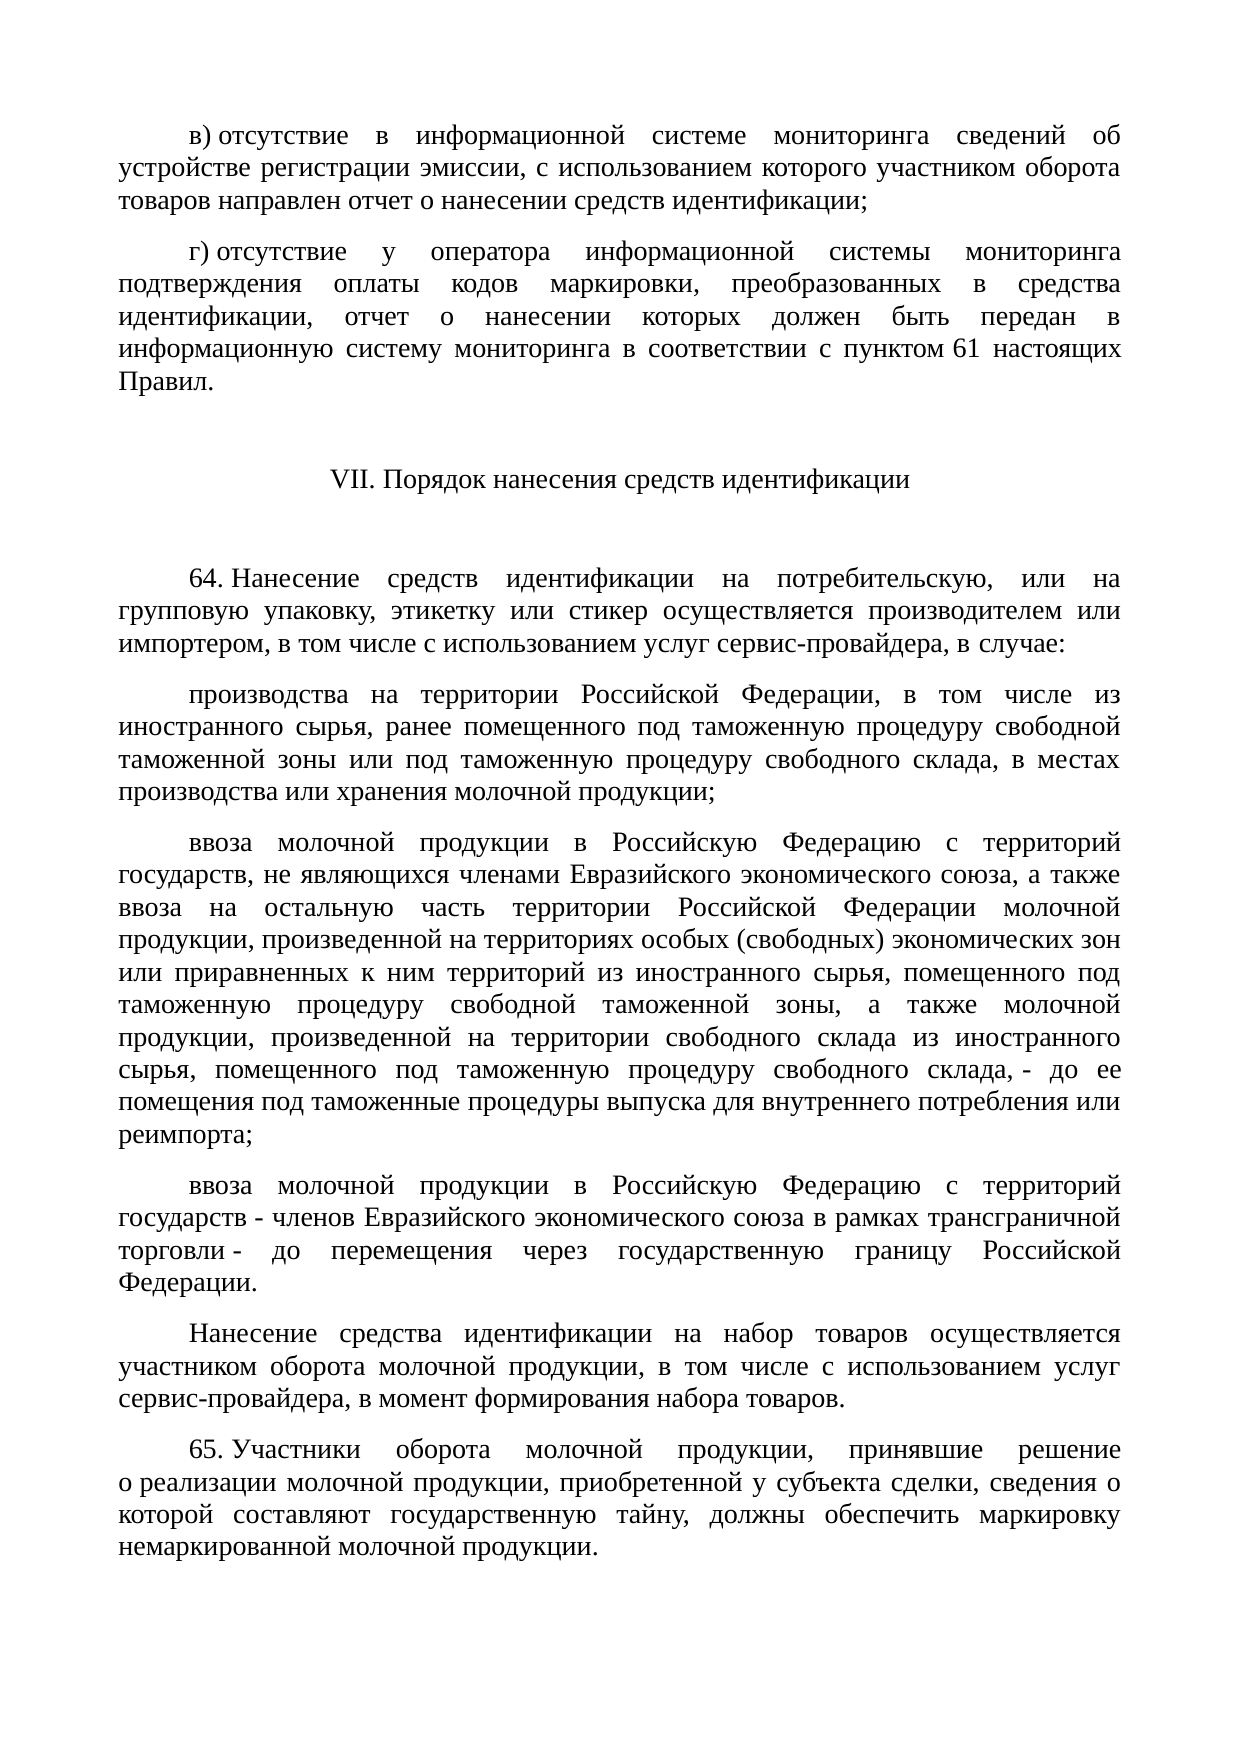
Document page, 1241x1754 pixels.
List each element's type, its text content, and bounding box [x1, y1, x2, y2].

text VII. Порядок нанесения средств идентификации [188, 462, 1052, 495]
text производства на территории Российской Федерации, в том числе из иностранного сырья, ранее помещенного под таможенную процедуру свободной таможенной зоны или под таможенную процедуру свободного склада, в местах производства или хранения молочной продукции; [118, 677, 1122, 806]
text 65. Участники оборота молочной продукции, принявшие решение о реализации молочной продукции, приобретенной у субъекта сделки, сведения о которой составляют государственную тайну, должны обеспечить маркировку немаркированной молочной продукции. [118, 1432, 1122, 1562]
text ввоза молочной продукции в Российскую Федерацию с территорий государств, не являющихся членами Евразийского экономического союза, а также ввоза на остальную часть территории Российской Федерации молочной продукции, произведенной на территориях особых (свободных) экономических зон или приравненных к ним территорий из иностранного сырья, помещенного под таможенную процедуру свободной таможенной зоны, а также молочной продукции, произведенной на территории свободного склада из иностранного сырья, помещенного под таможенную процедуру свободного склада, - до ее помещения под таможенные процедуры выпуска для внутреннего потребления или реимпорта; [118, 825, 1122, 1149]
text Нанесение средства идентификации на набор товаров осуществляется участником оборота молочной продукции, в том числе с использованием услуг сервис-провайдера, в момент формирования набора товаров. [118, 1316, 1122, 1413]
text ввоза молочной продукции в Российскую Федерацию с территорий государств - членов Евразийского экономического союза в рамках трансграничной торговли - до перемещения через государственную границу Российской Федерации. [118, 1168, 1122, 1297]
text г) отсутствие у оператора информационной системы мониторинга подтверждения оплаты кодов маркировки, преобразованных в средства идентификации, отчет о нанесении которых должен быть передан в информационную систему мониторинга в соответствии с пунктом 61 настоящих Правил. [118, 234, 1122, 396]
text 64. Нанесение средств идентификации на потребительскую, или на групповую упаковку, этикетку или стикер осуществляется производителем или импортером, в том числе с использованием услуг сервис-провайдера, в случае: [118, 561, 1122, 658]
text в) отсутствие в информационной системе мониторинга сведений об устройстве регистрации эмиссии, с использованием которого участником оборота товаров направлен отчет о нанесении средств идентификации; [118, 118, 1122, 215]
